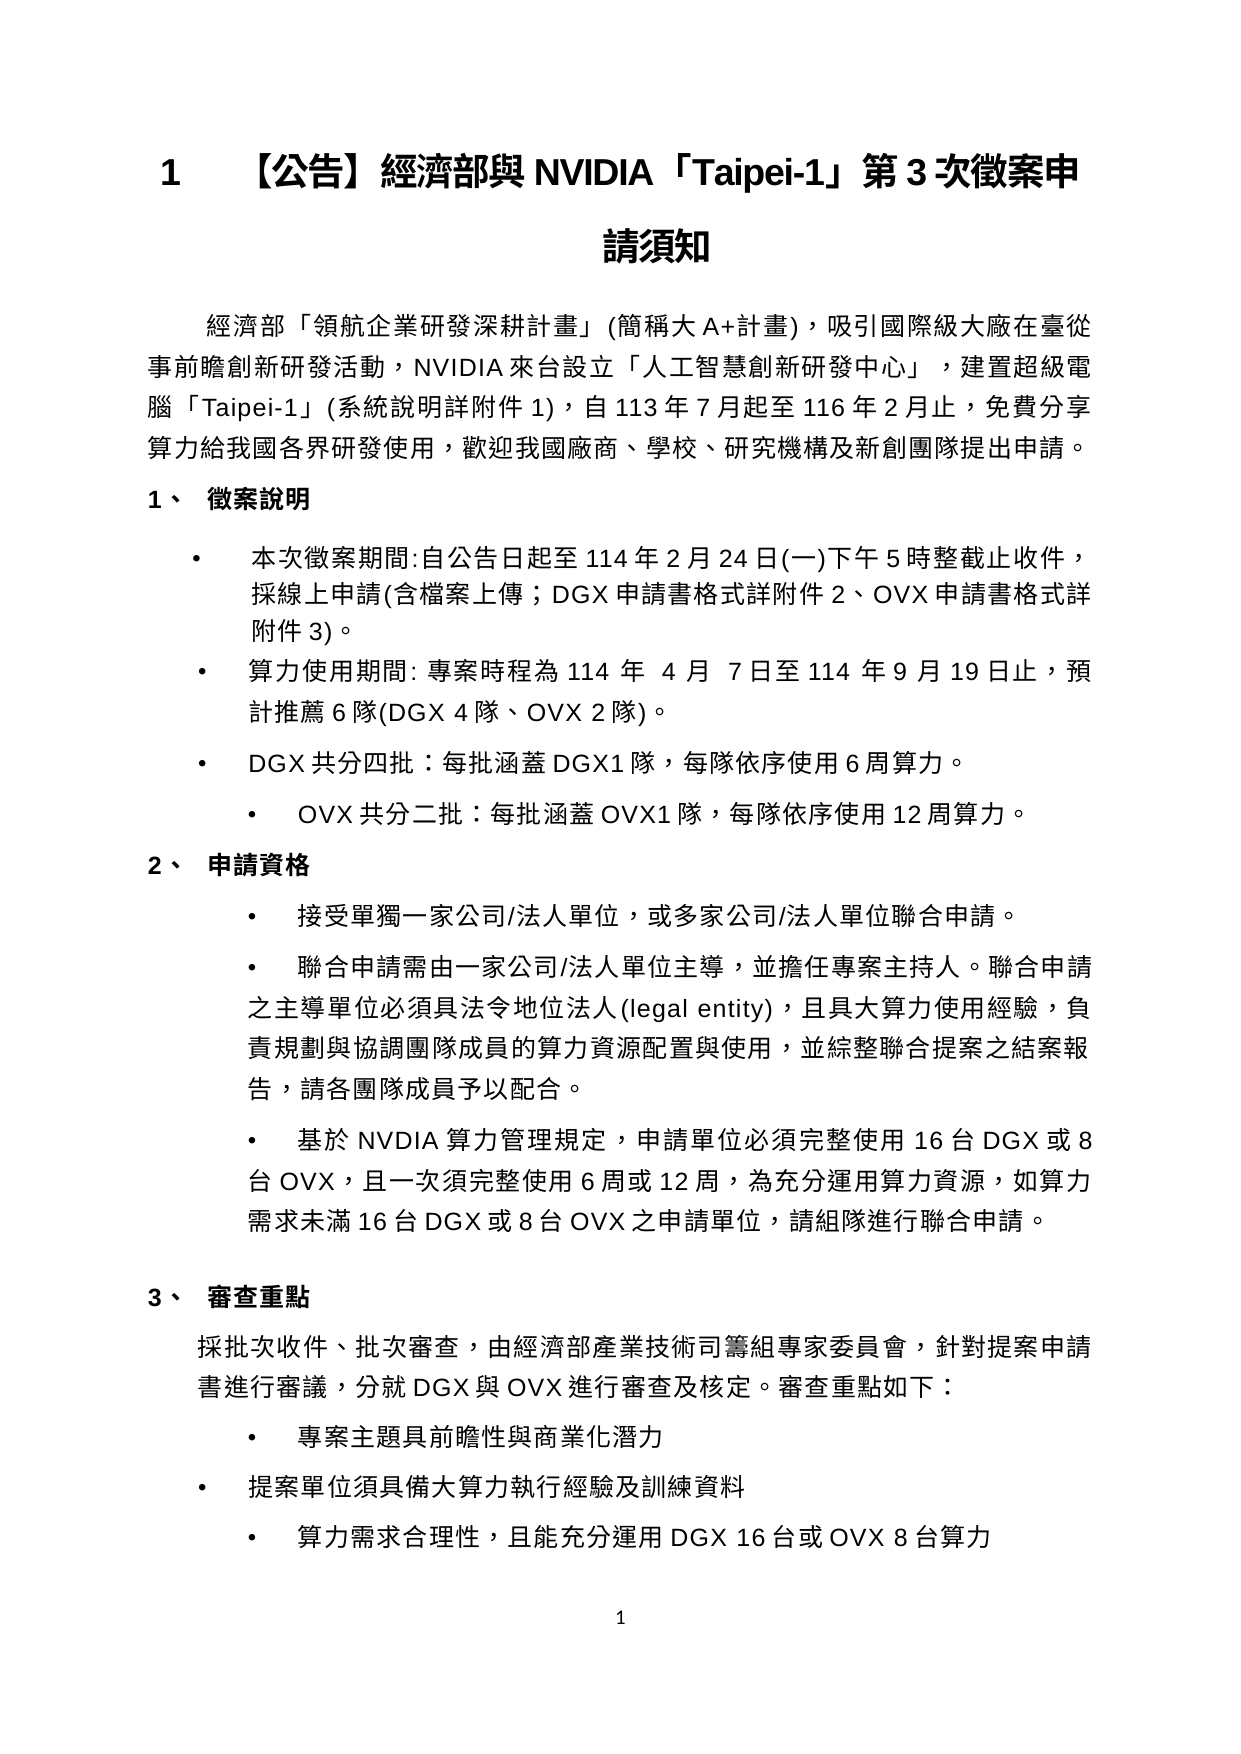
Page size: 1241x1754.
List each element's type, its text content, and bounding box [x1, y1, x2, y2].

list 專案主題具前瞻性與商業化潛力 [248, 1414, 1092, 1453]
list 審查重點 [148, 1273, 1092, 1314]
list 徵案說明 [148, 475, 1092, 516]
text 經濟部「領航企業研發深耕計畫」(簡稱大A+計畫)，吸引國際級大廠在臺從事前瞻創新研發活動，NVIDIA來台設立「人工智慧創新研發中心」，建置超級電腦「Taipei-1」(系統說明詳附件1)，自113年7月起至116年2月止，免費分享算力給我國各界研發使用，歡迎我國廠商、學校、研究機構及新創團隊提出申請。 [148, 302, 1092, 464]
list 接受單獨一家公司/法人單位，或多家公司/法人單位聯合申請。 [248, 892, 1092, 933]
list 算力需求合理性，且能充分運用DGX 16台或OVX 8台算力 [248, 1514, 1092, 1553]
list DGX共分四批：每批涵蓋DGX1隊，每隊依序使用6周算力。 [198, 739, 1092, 779]
list 基於NVDIA算力管理規定，申請單位必須完整使用16台DGX或8台OVX，且一次須完整使用6周或12周，為充分運用算力資源，如算力需求未滿16台DGX或8台OVX之申請單位，請組隊進行聯合申請。 [248, 1116, 1092, 1238]
subtitle 【公告】經濟部與NVIDIA「Taipei-1」第3次徵案申請須知 [148, 121, 1092, 271]
list 算力使用期間: 專案時程為114 年 4 月 7日至114 年9 月19日止，預計推薦6隊(DGX 4隊、OVX 2隊)。 [198, 647, 1092, 728]
list 提案單位須具備大算力執行經驗及訓練資料 [198, 1464, 1092, 1503]
list 申請資格 [148, 841, 1092, 882]
list 本次徵案期間:自公告日起至114年2月24日(一)下午5時整截止收件，採線上申請(含檔案上傳；DGX申請書格式詳附件2、OVX申請書格式詳附件3)。 [192, 538, 1092, 647]
text 採批次收件、批次審查，由經濟部產業技術司籌組專家委員會，針對提案申請書進行審議，分就DGX與OVX進行審查及核定。審查重點如下： [198, 1324, 1092, 1403]
list 聯合申請需由一家公司/法人單位主導，並擔任專案主持人。聯合申請之主導單位必須具法令地位法人(legal entity)，且具大算力使用經驗，負責規劃與協調團隊成員的算力資源配置與使用，並綜整聯合提案之結案報告，請各團隊成員予以配合。 [248, 943, 1092, 1106]
list OVX共分二批：每批涵蓋OVX1隊，每隊依序使用12周算力。 [248, 790, 1092, 831]
